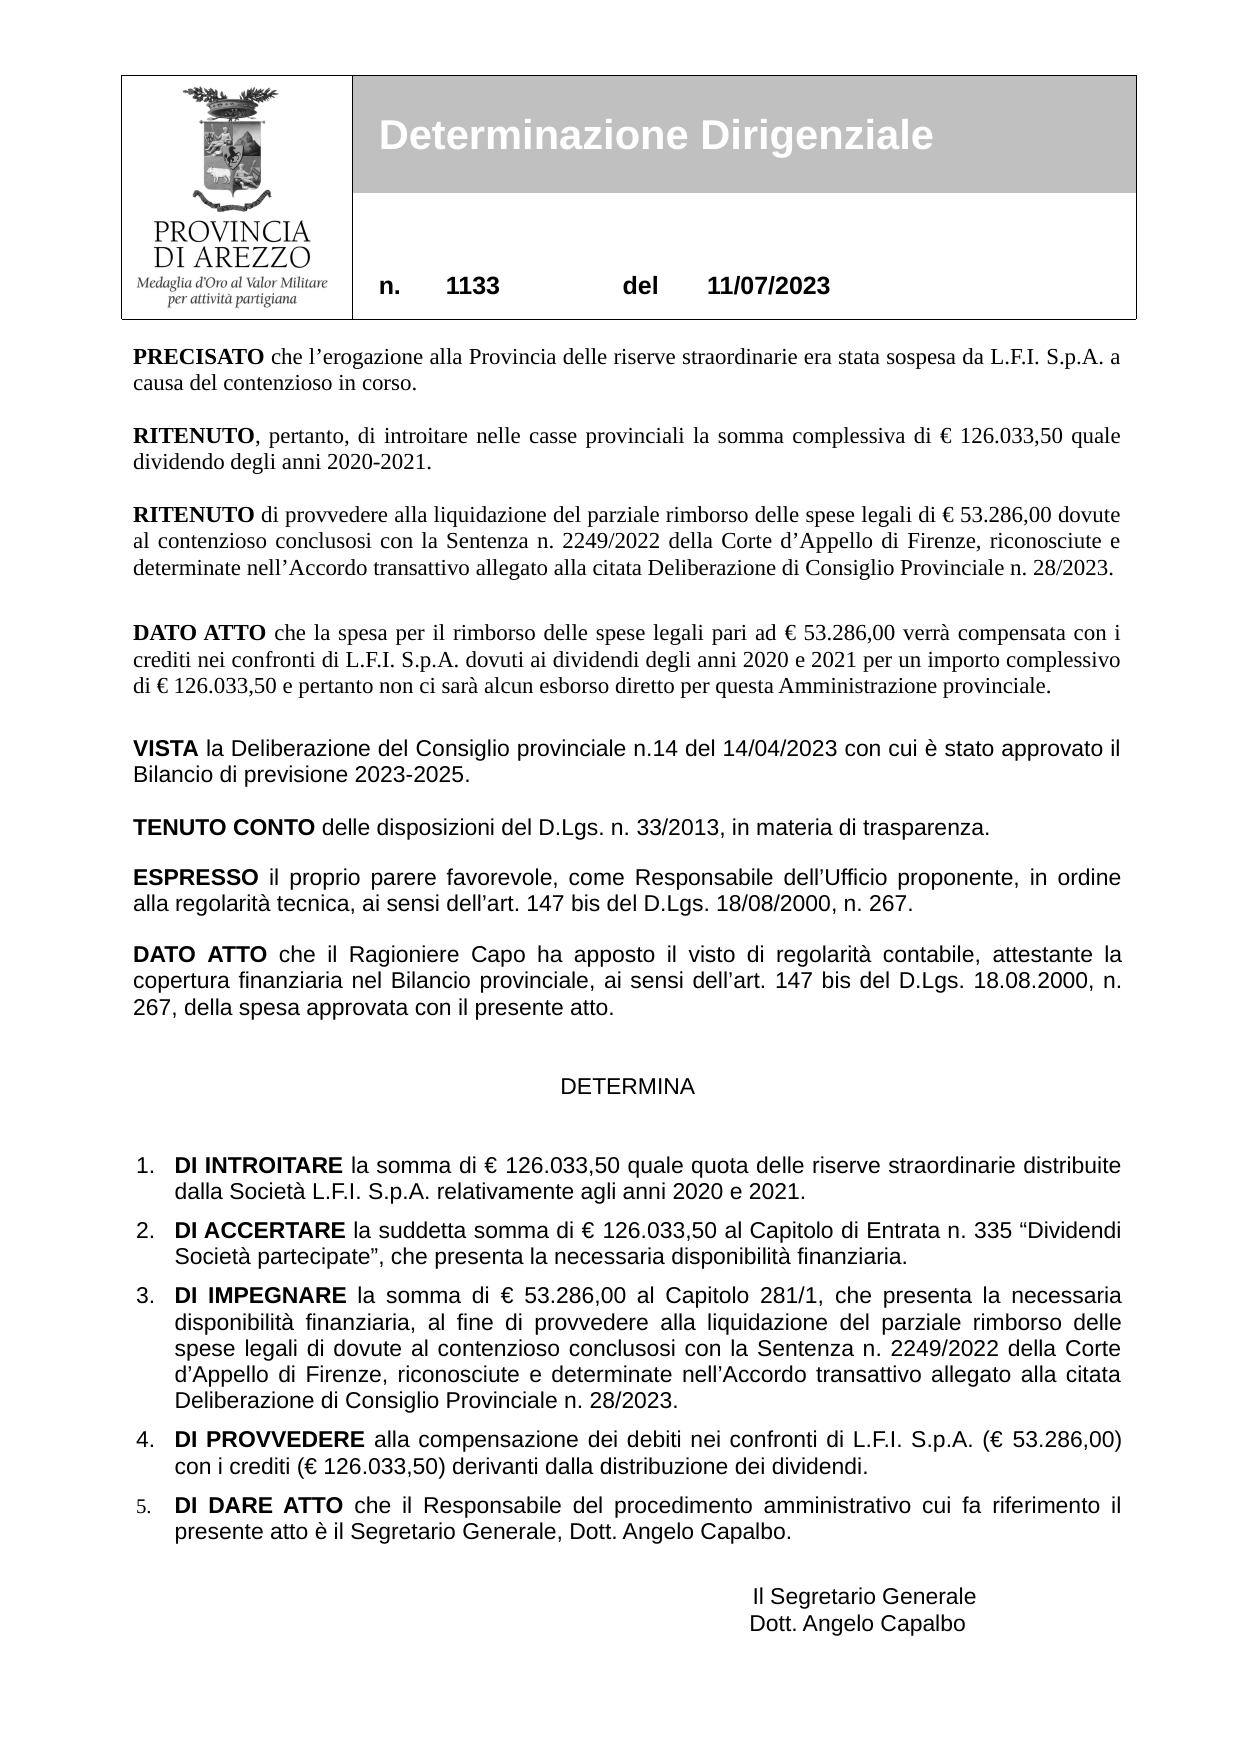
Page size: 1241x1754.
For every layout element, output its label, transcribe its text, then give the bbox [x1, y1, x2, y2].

picture [130, 79, 334, 314]
text RITENUTO di provvedere alla liquidazione del parziale rimborso delle spese legali di € 53.286,00 dovute al contenzioso conclusosi con la Sentenza n. 2249/2022 della Corte d’Appello di Firenze, riconosciute e determinate nell’Accordo transattivo allegato alla citata Deliberazione di Consiglio Provinciale n. 28/2023. [133, 501, 1122, 580]
text VISTA la Deliberazione del Consiglio provinciale n.14 del 14/04/2023 con cui è stato approvato il Bilancio di previsione 2023-2025. [133, 734, 1122, 787]
text DATO ATTO che la spesa per il rimborso delle spese legali pari ad € 53.286,00 verrà compensata con i crediti nei confronti di L.F.I. S.p.A. dovuti ai dividendi degli anni 2020 e 2021 per un importo complessivo di € 126.033,50 e pertanto non ci sarà alcun esborso diretto per questa Amministrazione provinciale. [133, 619, 1122, 698]
list DI DARE ATTO che il Responsabile del procedimento amministrativo cui fa riferimento il presente atto è il Segretario Generale, Dott. Angelo Capalbo. [136, 1492, 1122, 1544]
text PRECISATO che l’erogazione alla Provincia delle riserve straordinarie era stata sospesa da L.F.I. S.p.A. a causa del contenzioso in corso. [133, 343, 1122, 396]
list DI ACCERTARE la suddetta somma di € 126.033,50 al Capitolo di Entrata n. 335 “Dividendi Società partecipate”, che presenta la necessaria disponibilità finanziaria. [136, 1217, 1122, 1269]
text Il Segretario Generale [133, 1583, 1122, 1609]
list DI IMPEGNARE la somma di € 53.286,00 al Capitolo 281/1, che presenta la necessaria disponibilità finanziaria, al fine di provvedere alla liquidazione del parziale rimborso delle spese legali di dovute al contenzioso conclusosi con la Sentenza n. 2249/2022 della Corte d’Appello di Firenze, riconosciute e determinate nell’Accordo transattivo allegato alla citata Deliberazione di Consiglio Provinciale n. 28/2023. [136, 1282, 1122, 1414]
text DATO ATTO che il Ragioniere Capo ha apposto il visto di regolarità contabile, attestante la copertura finanziaria nel Bilancio provinciale, ai sensi dell’art. 147 bis del D.Lgs. 18.08.2000, n. 267, della spesa approvata con il presente atto. [133, 941, 1122, 1020]
list DI PROVVEDERE alla compensazione dei debiti nei confronti di L.F.I. S.p.A. (€ 53.286,00) con i crediti (€ 126.033,50) derivanti dalla distribuzione dei dividendi. [136, 1426, 1122, 1479]
text DETERMINA [133, 1073, 1122, 1099]
list DI INTROITARE la somma di € 126.033,50 quale quota delle riserve straordinarie distribuite dalla Società L.F.I. S.p.A. relativamente agli anni 2020 e 2021. [136, 1152, 1122, 1204]
text ESPRESSO il proprio parere favorevole, come Responsabile dell’Ufficio proponente, in ordine alla regolarità tecnica, ai sensi dell’art. 147 bis del D.Lgs. 18/08/2000, n. 267. [133, 864, 1122, 917]
text RITENUTO, pertanto, di introitare nelle casse provinciali la somma complessiva di € 126.033,50 quale dividendo degli anni 2020-2021. [133, 422, 1122, 474]
text TENUTO CONTO delle disposizioni del D.Lgs. n. 33/2013, in materia di trasparenza. [133, 814, 1122, 840]
text Dott. Angelo Capalbo [133, 1609, 1122, 1636]
